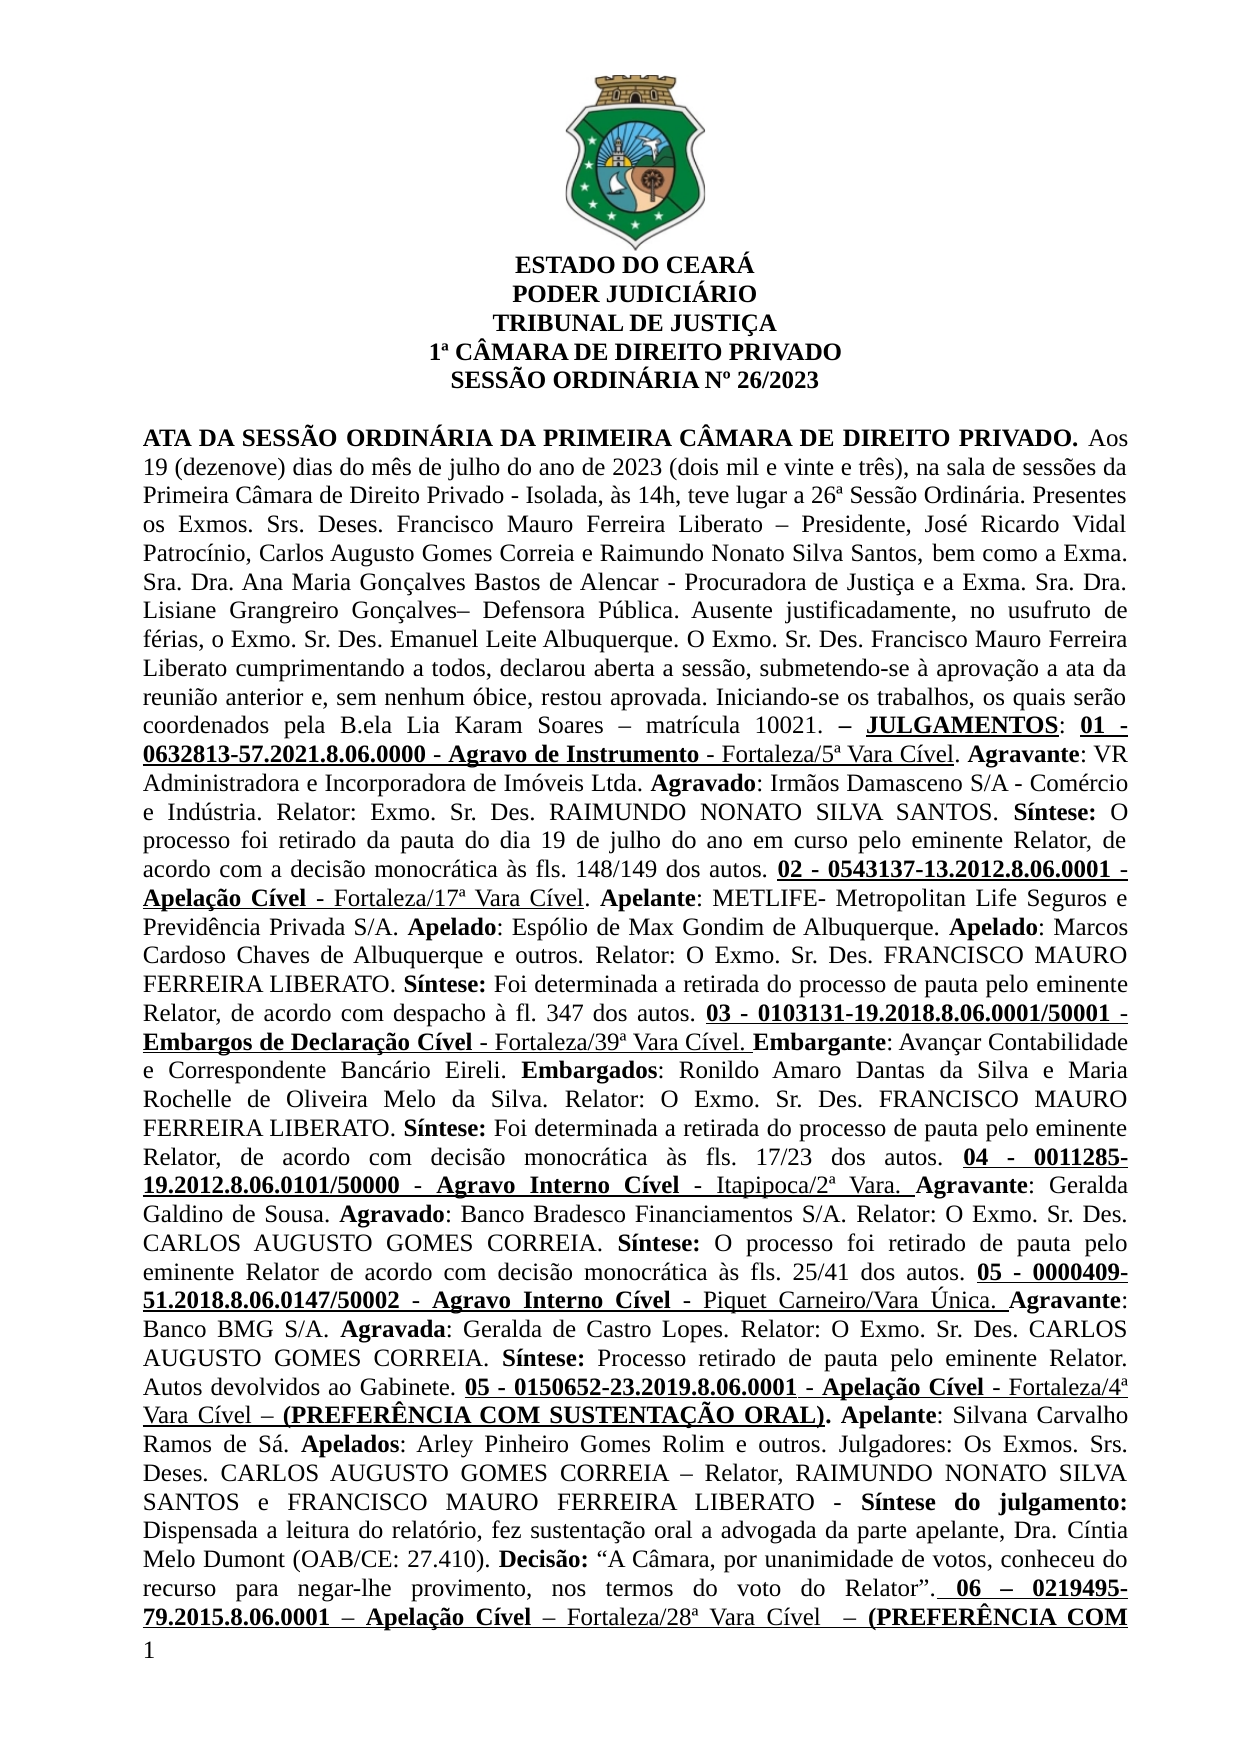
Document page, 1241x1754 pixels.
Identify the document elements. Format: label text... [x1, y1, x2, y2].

text PODER JUDICIÁRIO [141, 279, 1128, 308]
picture [565, 75, 706, 251]
text TRIBUNAL DE JUSTIÇA [141, 308, 1128, 337]
text ESTADO DO CEARÁ [141, 250, 1128, 279]
subtitle SESSÃO ORDINÁRIA Nº 26/2023 [141, 365, 1128, 394]
text 1ª CÂMARA DE DIREITO PRIVADO [143, 337, 1128, 365]
text ATA DA SESSÃO ORDINÁRIA DA PRIMEIRA CÂMARA DE DIREITO PRIVADO. Aos 19 (dezenove) dias do mês de julho do ano de 2023 (dois mil e vinte e três), na sala de sessões da Primeira Câmara de Direito Privado - Isolada, às 14h, teve lugar a 26ª Sessão Ordinária. Presentes os Exmos. Srs. Deses. Francisco Mauro Ferreira Liberato – Presidente, José Ricardo Vidal Patrocínio, Carlos Augusto Gomes Correia e Raimundo Nonato Silva Santos, bem como a Exma. Sra. Dra. Ana Maria Gonçalves Bastos de Alencar - Procuradora de Justiça e a Exma. Sra. Dra. Lisiane Grangreiro Gonçalves– Defensora Pública. Ausente justificadamente, no usufruto de férias, o Exmo. Sr. Des. Emanuel Leite Albuquerque. O Exmo. Sr. Des. Francisco Mauro Ferreira Liberato cumprimentando a todos, declarou aberta a sessão, submetendo-se à aprovação a ata da reunião anterior e, sem nenhum óbice, restou aprovada. Iniciando-se os trabalhos, os quais serão coordenados pela B.ela Lia Karam Soares – matrícula 10021. – JULGAMENTOS: 01 - 0632813-57.2021.8.06.0000 - Agravo de Instrumento - Fortaleza/5ª Vara Cível. Agravante: VR Administradora e Incorporadora de Imóveis Ltda. Agravado: Irmãos Damasceno S/A - Comércio e Indústria. Relator: Exmo. Sr. Des. RAIMUNDO NONATO SILVA SANTOS. Síntese: O processo foi retirado da pauta do dia 19 de julho do ano em curso pelo eminente Relator, de acordo com a decisão monocrática às fls. 148/149 dos autos. 02 - 0543137-13.2012.8.06.0001 - Apelação Cível - Fortaleza/17ª Vara Cível. Apelante: METLIFE- Metropolitan Life Seguros e Previdência Privada S/A. Apelado: Espólio de Max Gondim de Albuquerque. Apelado: Marcos Cardoso Chaves de Albuquerque e outros. Relator: O Exmo. Sr. Des. FRANCISCO MAURO FERREIRA LIBERATO. Síntese: Foi determinada a retirada do processo de pauta pelo eminente Relator, de acordo com despacho à fl. 347 dos autos. 03 - 0103131-19.2018.8.06.0001/50001 - Embargos de Declaração Cível - Fortaleza/39ª Vara Cível. Embargante: Avançar Contabilidade e Correspondente Bancário Eireli. Embargados: Ronildo Amaro Dantas da Silva e Maria Rochelle de Oliveira Melo da Silva. Relator: O Exmo. Sr. Des. FRANCISCO MAURO FERREIRA LIBERATO. Síntese: Foi determinada a retirada do processo de pauta pelo eminente Relator, de acordo com decisão monocrática às fls. 17/23 dos autos. 04 - 0011285-19.2012.8.06.0101/50000 - Agravo Interno Cível - Itapipoca/2ª Vara. Agravante: Geralda Galdino de Sousa. Agravado: Banco Bradesco Financiamentos S/A. Relator: O Exmo. Sr. Des. CARLOS AUGUSTO GOMES CORREIA. Síntese: O processo foi retirado de pauta pelo eminente Relator de acordo com decisão monocrática às fls. 25/41 dos autos. 05 - 0000409-51.2018.8.06.0147/50002 - Agravo Interno Cível - Piquet Carneiro/Vara Única. Agravante: Banco BMG S/A. Agravada: Geralda de Castro Lopes. Relator: O Exmo. Sr. Des. CARLOS AUGUSTO GOMES CORREIA. Síntese: Processo retirado de pauta pelo eminente Relator. Autos devolvidos ao Gabinete. 05 - 0150652-23.2019.8.06.0001 - Apelação Cível - Fortaleza/4ª Vara Cível – (PREFERÊNCIA COM SUSTENTAÇÃO ORAL). Apelante: Silvana Carvalho Ramos de Sá. Apelados: Arley Pinheiro Gomes Rolim e outros. Julgadores: Os Exmos. Srs. Deses. CARLOS AUGUSTO GOMES CORREIA – Relator, RAIMUNDO NONATO SILVA SANTOS e FRANCISCO MAURO FERREIRA LIBERATO - Síntese do julgamento: Dispensada a leitura do relatório, fez sustentação oral a advogada da parte apelante, Dra. Cíntia Melo Dumont (OAB/CE: 27.410). Decisão: “A Câmara, por unanimidade de votos, conheceu do recurso para negar-lhe provimento, nos termos do voto do Relator”. 06 – 0219495-79.2015.8.06.0001 – Apelação Cível – Fortaleza/28ª Vara Cível – (PREFERÊNCIA COM [143, 423, 1128, 1627]
